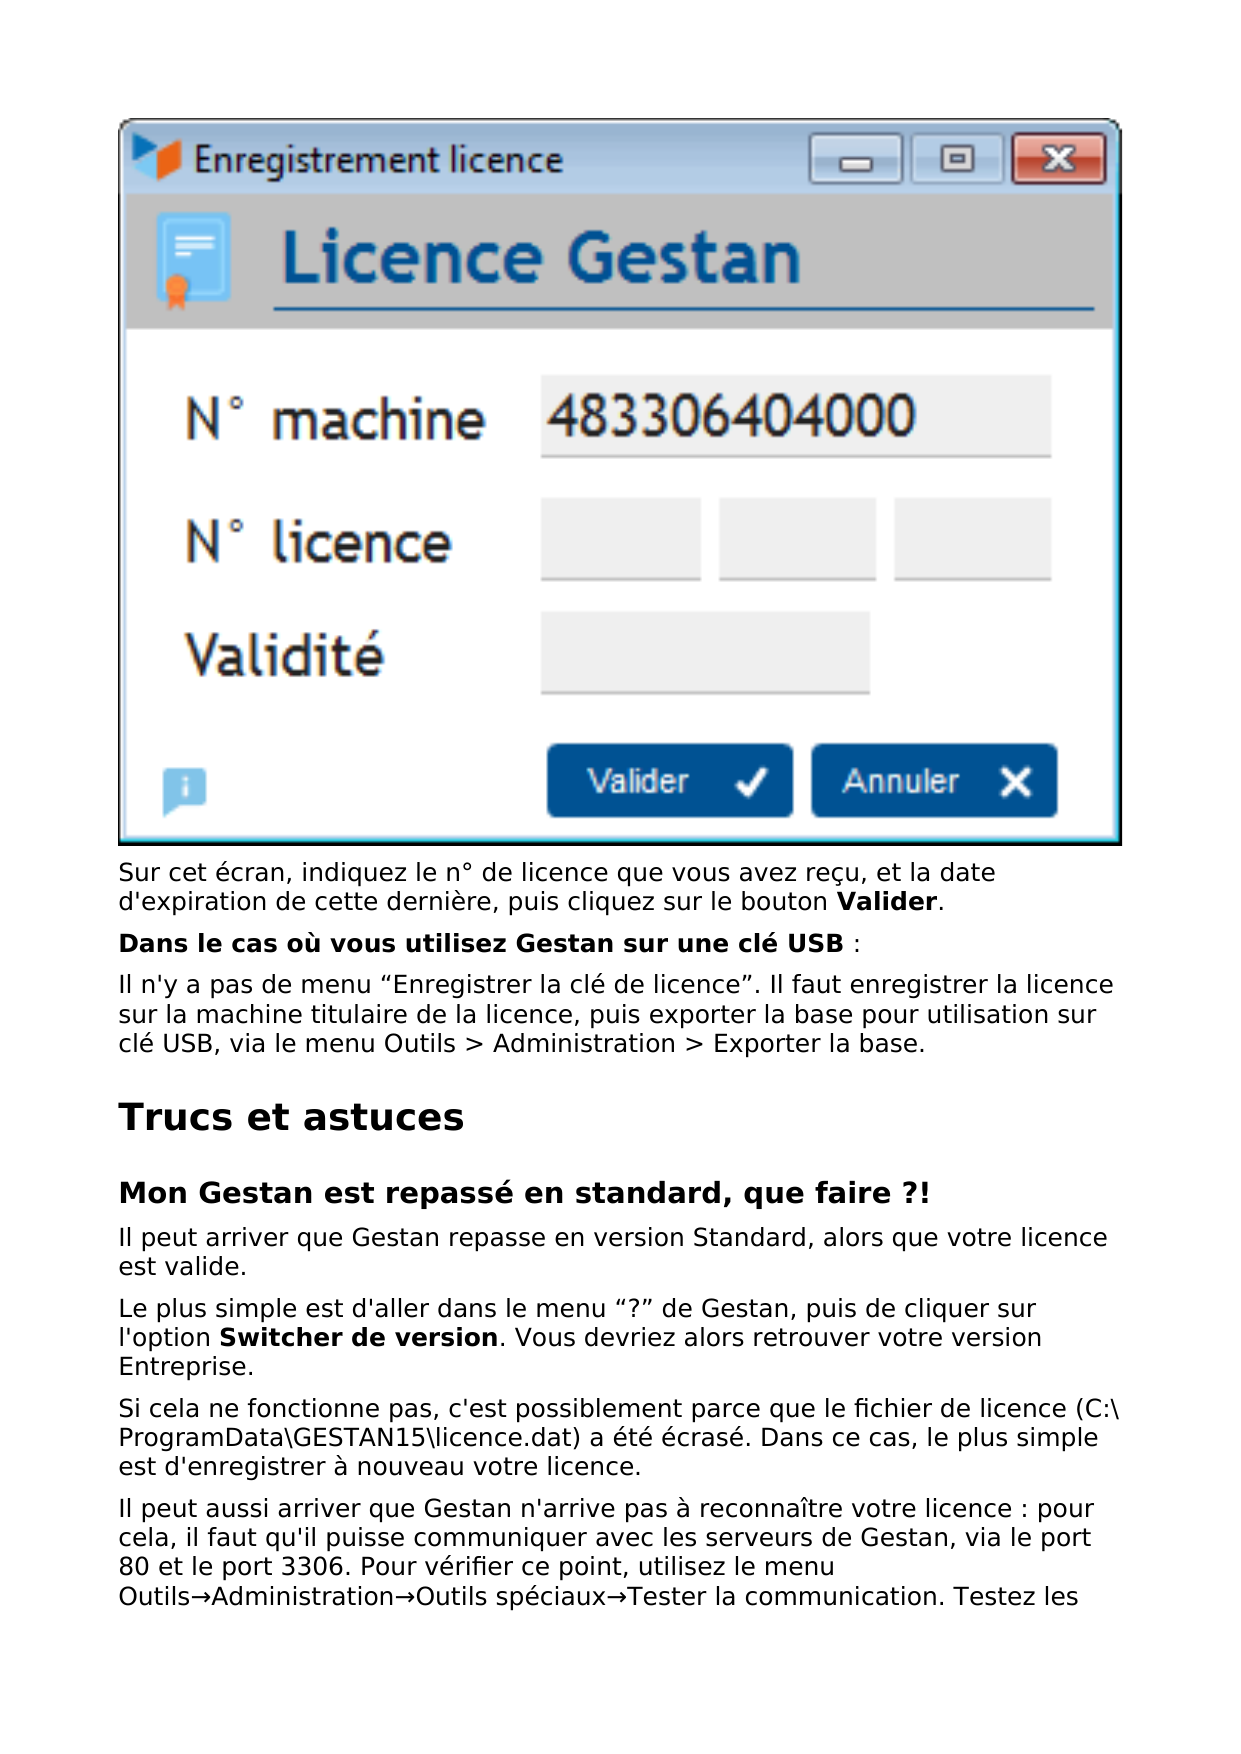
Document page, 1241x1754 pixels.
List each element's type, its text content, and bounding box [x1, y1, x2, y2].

text Il peut aussi arriver que Gestan n'arrive pas à reconnaître votre licence : pour cela, il faut qu'il puisse communiquer avec les serveurs de Gestan, via le port 80 et le port 3306. Pour vérifier ce point, utilisez le menu Outils→Administration→Outils spéciaux→Tester la communication. Testez les [118, 1494, 1122, 1611]
subtitle Mon Gestan est repassé en standard, que faire ?! [118, 1177, 1122, 1211]
text Il n'y a pas de menu “Enregistrer la clé de licence”. Il faut enregistrer la licence sur la machine titulaire de la licence, puis exporter la base pour utilisation sur clé USB, via le menu Outils > Administration > Exporter la base. [118, 971, 1122, 1058]
subtitle Trucs et astuces [118, 1096, 1122, 1139]
text Il peut arriver que Gestan repasse en version Standard, alors que votre licence est valide. [118, 1223, 1122, 1282]
text Si cela ne fonctionne pas, c'est possiblement parce que le fichier de licence (C:\ProgramData\GESTAN15\licence.dat) a été écrasé. Dans ce cas, le plus simple est d'enregistrer à nouveau votre licence. [118, 1394, 1122, 1482]
text Dans le cas où vous utilisez Gestan sur une clé USB : [118, 929, 1122, 958]
text Le plus simple est d'aller dans le menu “?” de Gestan, puis de cliquer sur l'option Switcher de version. Vous devriez alors retrouver votre version Entreprise. [118, 1294, 1122, 1382]
text Sur cet écran, indiquez le n° de licence que vous avez reçu, et la date d'expiration de cette dernière, puis cliquez sur le bouton Valider. [118, 858, 1122, 917]
picture [118, 118, 1123, 846]
